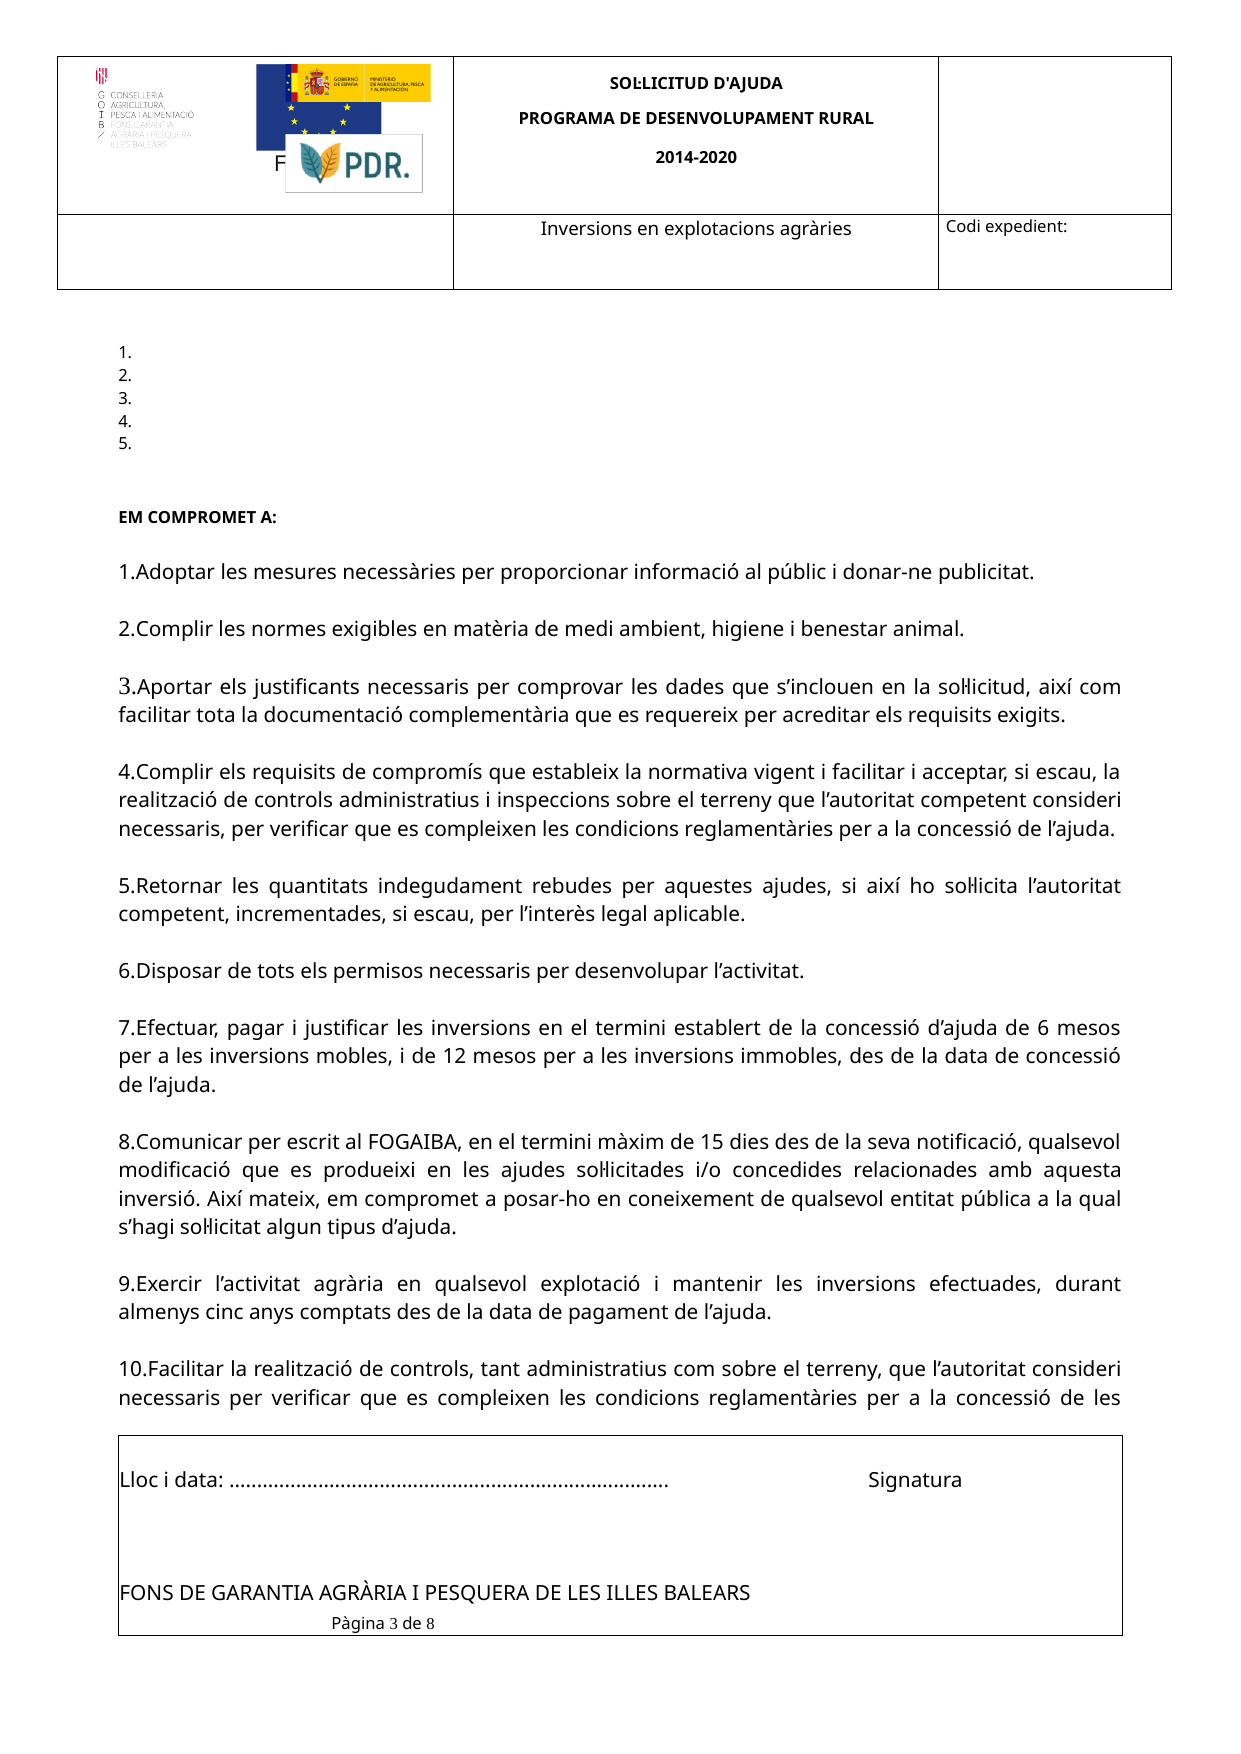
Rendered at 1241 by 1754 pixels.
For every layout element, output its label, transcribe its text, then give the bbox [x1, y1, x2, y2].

text EM COMPROMET A: [118, 506, 1123, 528]
text 1. [118, 341, 1119, 364]
list Complir les normes exigibles en matèria de medi ambient, higiene i benestar animal. [118, 614, 1123, 642]
text 5. [118, 432, 1119, 455]
list Complir els requisits de compromís que estableix la normativa vigent i facilitar i acceptar, si escau, la realització de controls administratius i inspeccions sobre el terreny que l’autoritat competent consideri necessaris, per verificar que es compleixen les condicions reglamentàries per a la concessió de l’ajuda. [118, 757, 1123, 842]
list Retornar les quantitats indegudament rebudes per aquestes ajudes, si així ho sol·licita l’autoritat competent, incrementades, si escau, per l’interès legal aplicable. [118, 871, 1123, 928]
text 4. [118, 409, 1119, 432]
list Aportar els justificants necessaris per comprovar les dades que s’inclouen en la sol·licitud, així com facilitar tota la documentació complementària que es requereix per acreditar els requisits exigits. [118, 671, 1123, 729]
list Facilitar la realització de controls, tant administratius com sobre el terreny, que l’autoritat consideri necessaris per verificar que es compleixen les condicions reglamentàries per a la concessió de les [118, 1354, 1123, 1411]
list Exercir l’activitat agrària en qualsevol explotació i mantenir les inversions efectuades, durant almenys cinc anys comptats des de la data de pagament de l’ajuda. [118, 1269, 1123, 1326]
list Comunicar per escrit al FOGAIBA, en el termini màxim de 15 dies des de la seva notificació, qualsevol modificació que es produeixi en les ajudes sol·licitades i/o concedides relacionades amb aquesta inversió. Així mateix, em compromet a posar-ho en coneixement de qualsevol entitat pública a la qual s’hagi sol·licitat algun tipus d’ajuda. [118, 1127, 1123, 1241]
list Adoptar les mesures necessàries per proporcionar informació al públic i donar-ne publicitat. [118, 557, 1123, 585]
list Efectuar, pagar i justificar les inversions en el termini establert de la concessió d’ajuda de 6 mesos per a les inversions mobles, i de 12 mesos per a les inversions immobles, des de la data de concessió de l’ajuda. [118, 1013, 1123, 1098]
list Disposar de tots els permisos necessaris per desenvolupar l’activitat. [118, 956, 1123, 984]
text 2. [118, 364, 1119, 387]
text 3. [118, 387, 1119, 409]
